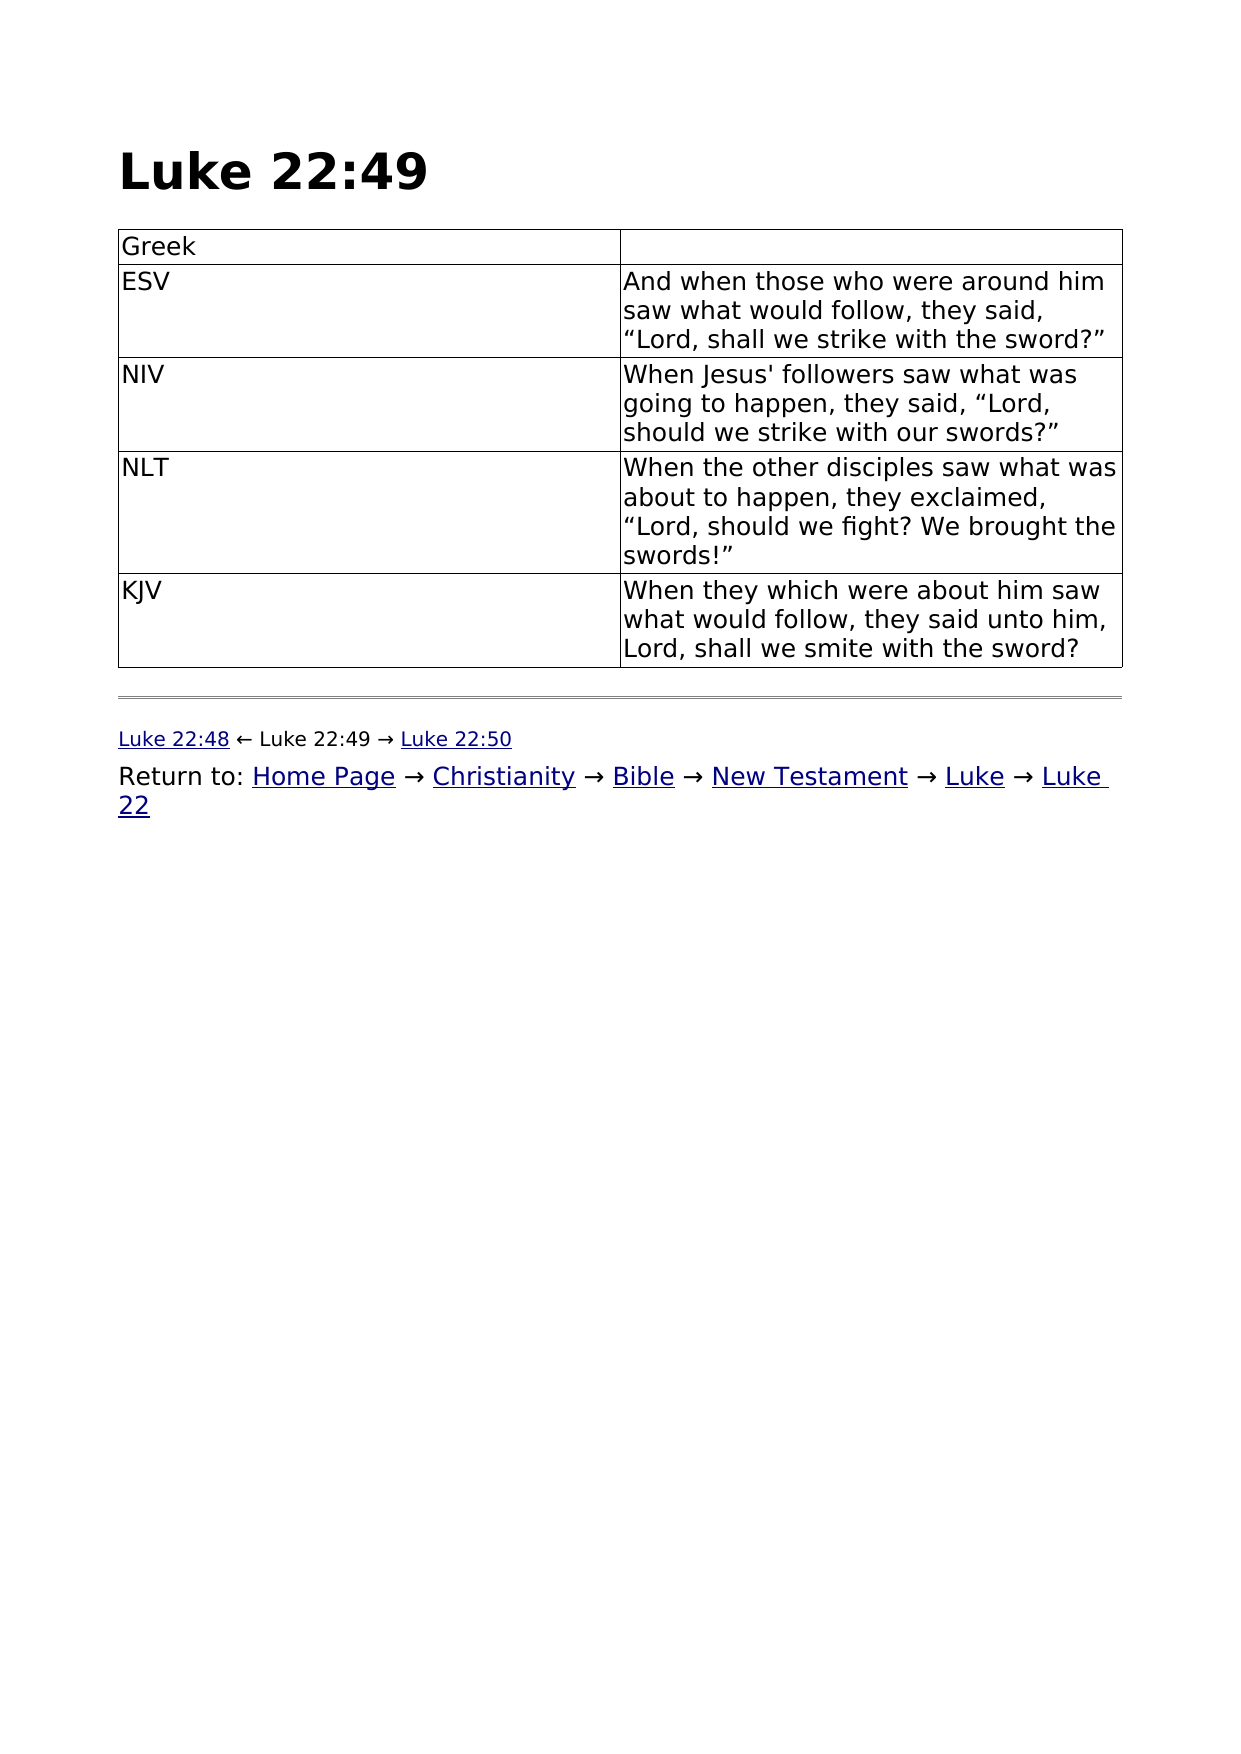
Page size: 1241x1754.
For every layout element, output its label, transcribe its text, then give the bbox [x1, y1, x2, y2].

table_cell When Jesus' followers saw what was going to happen, they said, “Lord, should we strike with our swords?” [621, 358, 1122, 451]
table_cell And when those who were around him saw what would follow, they said, “Lord, shall we strike with the sword?” [621, 265, 1122, 357]
table_header Greek [119, 230, 620, 264]
table_cell When the other disciples saw what was about to happen, they exclaimed, “Lord, should we fight? We brought the swords!” [621, 452, 1122, 573]
table_cell When they which were about him saw what would follow, they said unto him, Lord, shall we smite with the sword? [621, 574, 1122, 667]
table_cell ESV [119, 265, 620, 357]
table_header [621, 230, 1122, 264]
text Return to: Home Page → Christianity → Bible → New Testament → Luke → Luke 22 [118, 762, 1122, 820]
table_cell NLT [119, 452, 620, 573]
text Luke 22:48 ← Luke 22:49 → Luke 22:50 [118, 728, 1122, 762]
table_cell NIV [119, 358, 620, 451]
table_cell KJV [119, 574, 620, 667]
subtitle Luke 22:49 [118, 143, 1122, 201]
